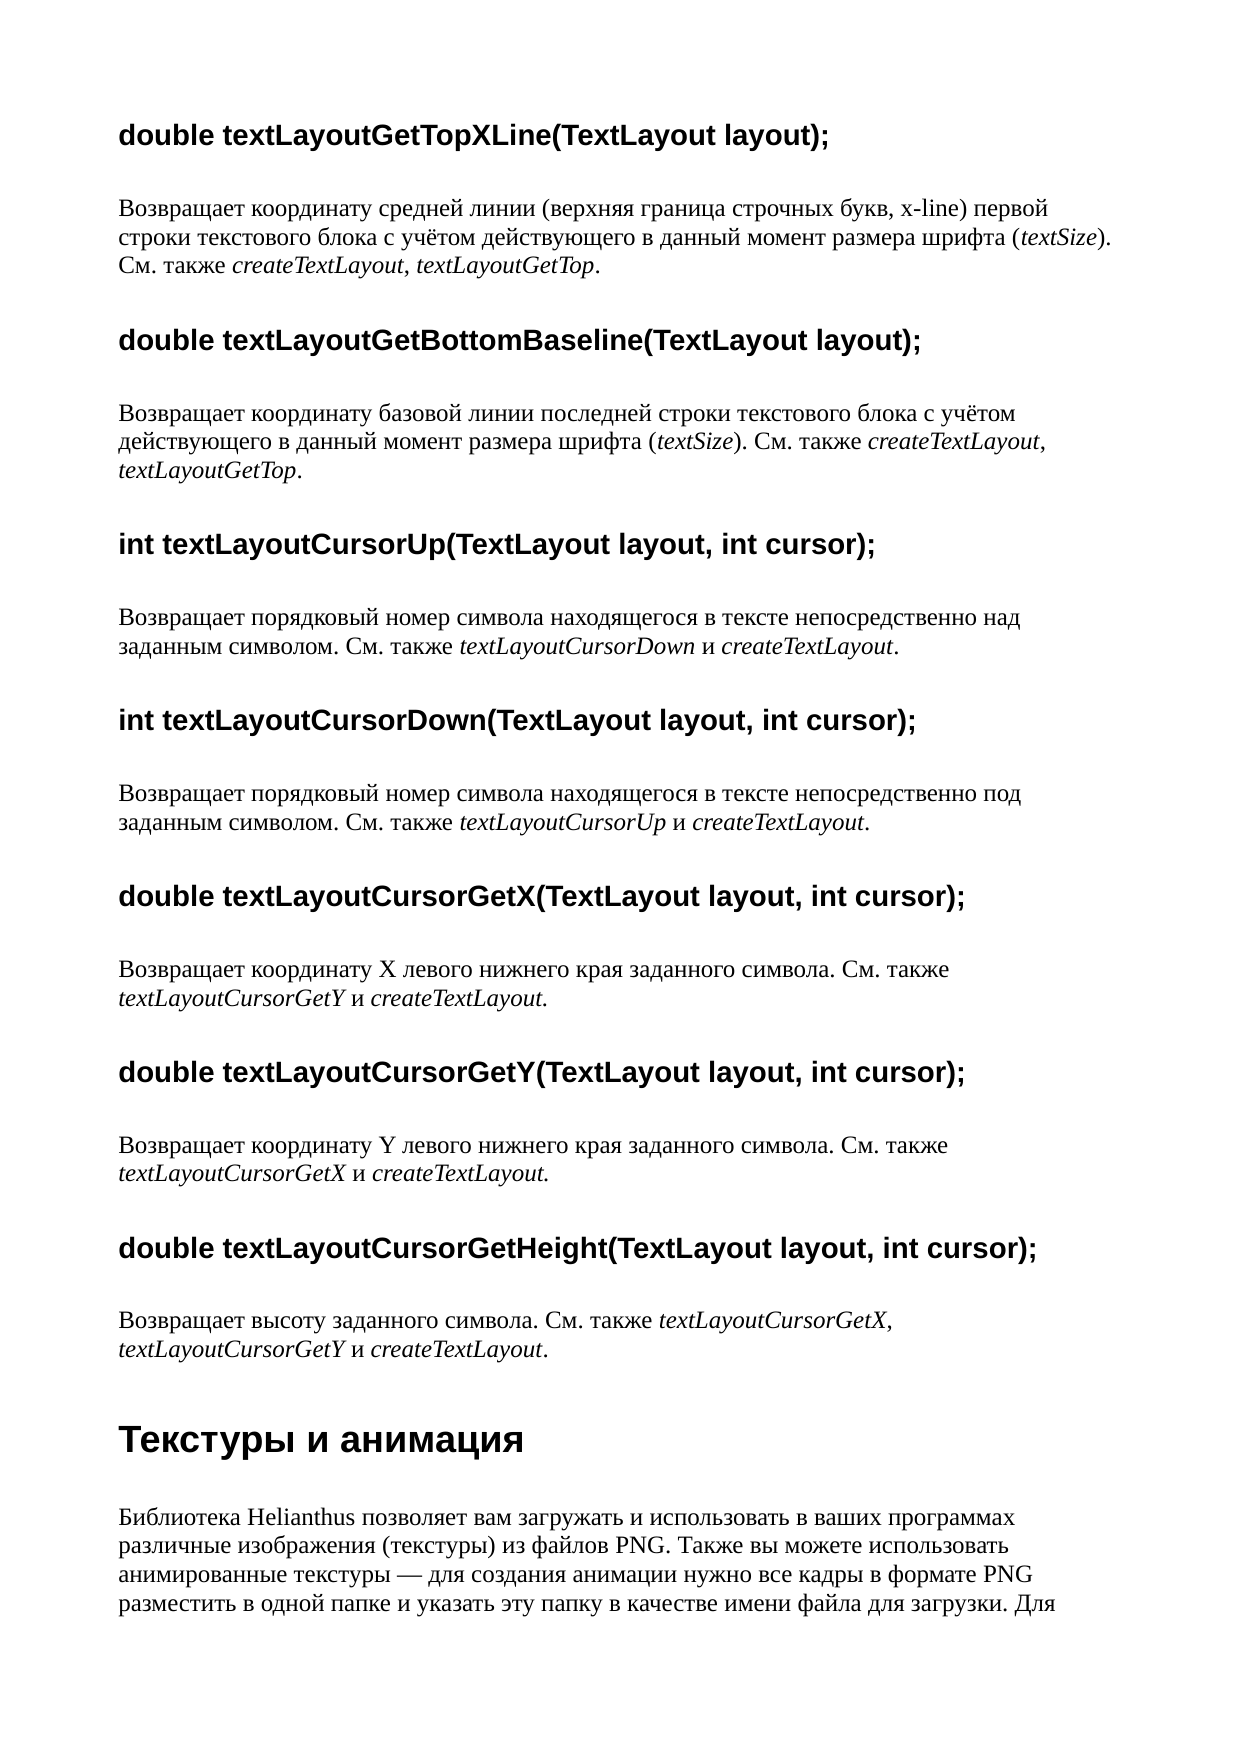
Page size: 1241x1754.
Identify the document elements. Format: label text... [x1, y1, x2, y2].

subtitle double textLayoutCursorGetX(TextLayout layout, int cursor); [118, 879, 1122, 913]
text Библиотека Helianthus позволяет вам загружать и использовать в ваших программах различные изображения (текстуры) из файлов PNG. Также вы можете использовать анимированные текстуры — для создания анимации нужно все кадры в формате PNG разместить в одной папке и указать эту папку в качестве имени файла для загрузки. Для [118, 1502, 1122, 1617]
text Возвращает высоту заданного символа. См. также textLayoutCursorGetX, textLayoutCursorGetY и createTextLayout. [118, 1306, 1122, 1363]
subtitle int textLayoutCursorUp(TextLayout layout, int cursor); [118, 527, 1122, 561]
subtitle double textLayoutCursorGetHeight(TextLayout layout, int cursor); [118, 1231, 1122, 1264]
text Возвращает координату Y левого нижнего края заданного символа. См. также textLayoutCursorGetX и createTextLayout. [118, 1130, 1122, 1187]
subtitle double textLayoutCursorGetY(TextLayout layout, int cursor); [118, 1055, 1122, 1088]
subtitle double textLayoutGetBottomBaseline(TextLayout layout); [118, 323, 1122, 356]
subtitle double textLayoutGetTopXLine(TextLayout layout); [118, 118, 1122, 152]
text Возвращает порядковый номер символа находящегося в тексте непосредственно над заданным символом. См. также textLayoutCursorDown и createTextLayout. [118, 602, 1122, 660]
text Возвращает координату X левого нижнего края заданного символа. См. также textLayoutCursorGetY и createTextLayout. [118, 954, 1122, 1011]
text Возвращает координату средней линии (верхняя граница строчных букв, x-line) первой строки текстового блока с учётом действующего в данный момент размера шрифта (textSize). См. также createTextLayout, textLayoutGetTop. [118, 193, 1122, 279]
subtitle int textLayoutCursorDown(TextLayout layout, int cursor); [118, 703, 1122, 737]
text Возвращает координату базовой линии последней строки текстового блока с учётом действующего в данный момент размера шрифта (textSize). См. также createTextLayout, textLayoutGetTop. [118, 398, 1122, 484]
subtitle Текстуры и анимация [118, 1417, 1122, 1461]
text Возвращает порядковый номер символа находящегося в тексте непосредственно под заданным символом. См. также textLayoutCursorUp и createTextLayout. [118, 778, 1122, 836]
